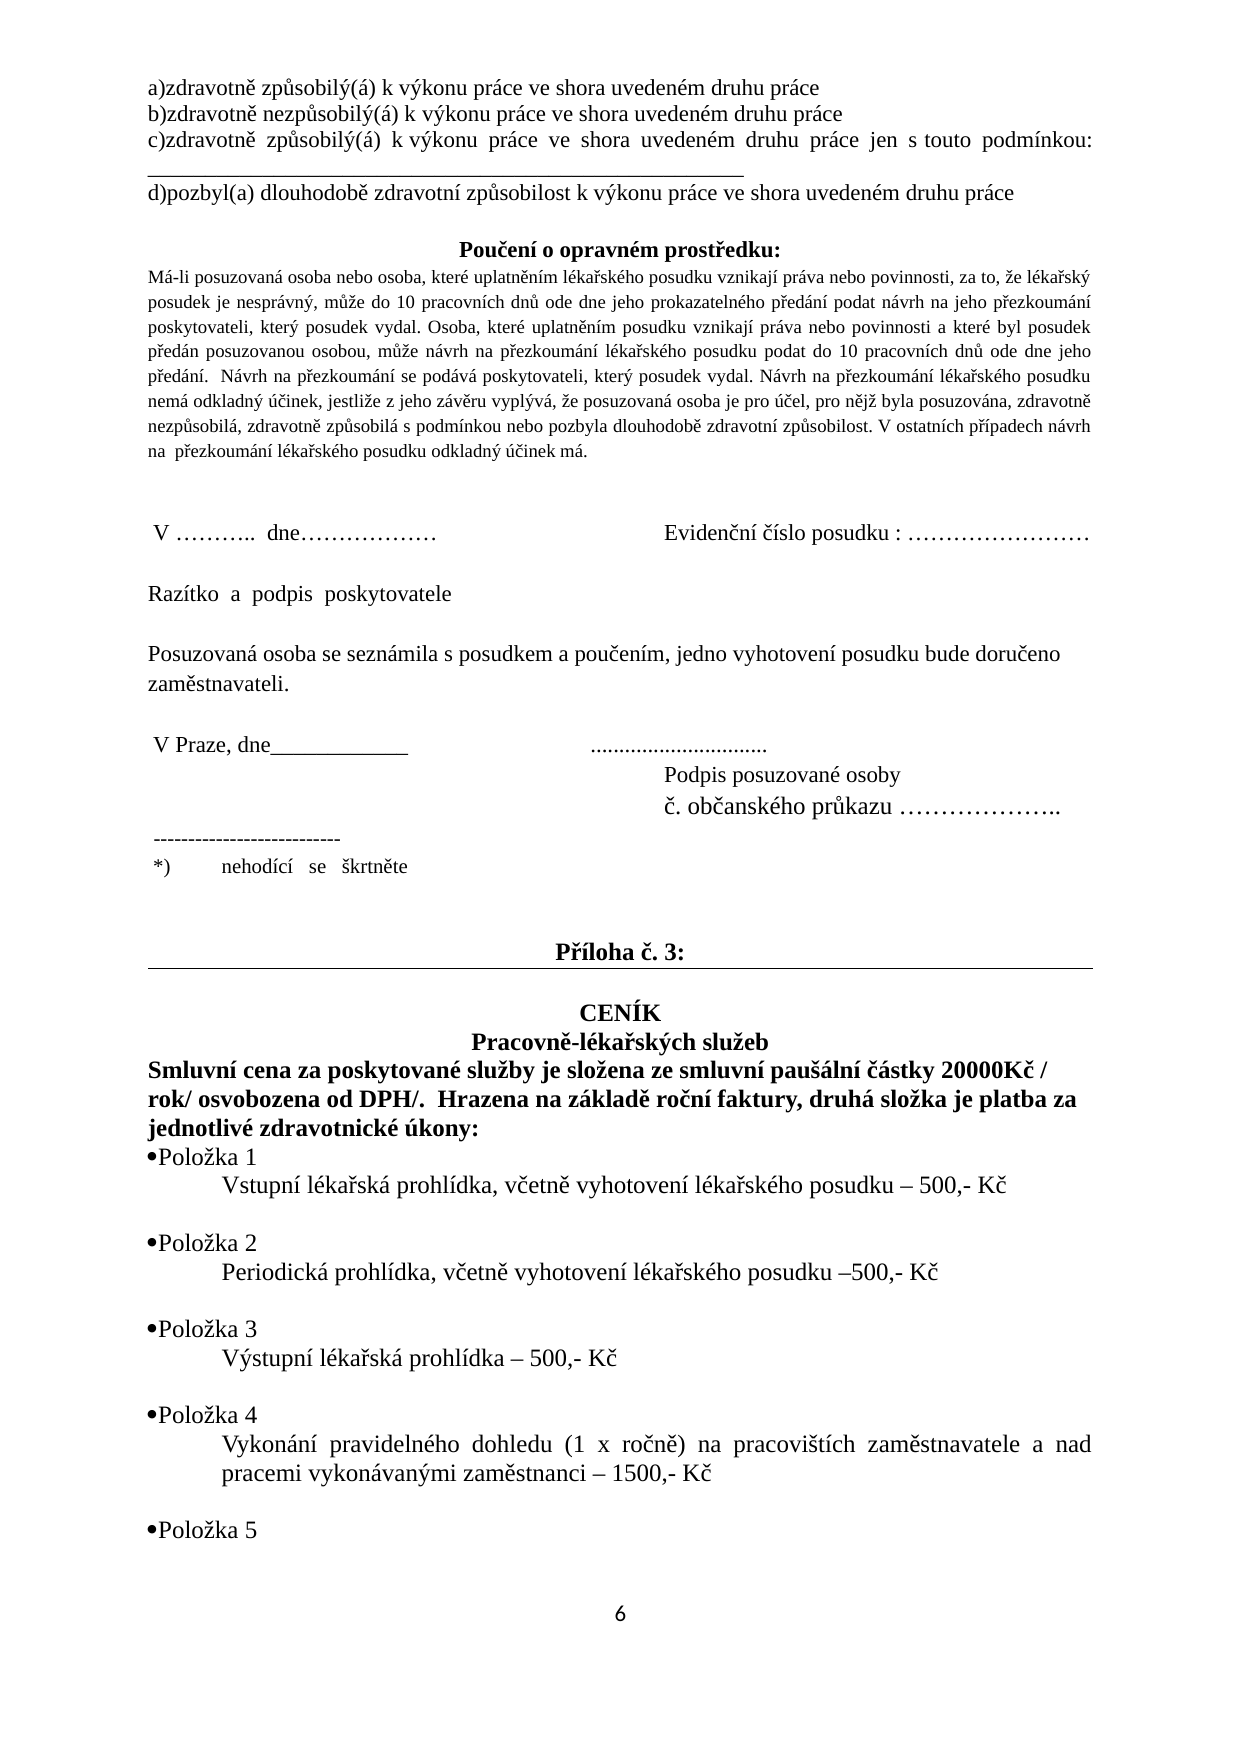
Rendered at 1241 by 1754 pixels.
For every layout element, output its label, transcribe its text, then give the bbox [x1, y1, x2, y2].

list zdravotně nezpůsobilý(á) k výkonu práce ve shora uvedeném druhu práce [148, 100, 1093, 126]
text Výstupní lékařská prohlídka – 500,- Kč [148, 1343, 1093, 1372]
list Položka 4 [148, 1400, 1093, 1429]
list zdravotně způsobilý(á) k výkonu práce ve shora uvedeném druhu práce jen s touto podmínkou: ____________________________________________________ [148, 126, 1093, 179]
text --------------------------- [148, 824, 1093, 851]
text Pracovně-lékařských služeb [148, 1027, 1093, 1055]
text V ……….. dne……………… Evidenční číslo posudku : …………………… [148, 519, 1093, 546]
list Položka 3 [148, 1314, 1093, 1343]
text Vykonání pravidelného dohledu (1 x ročně) na pracovištích zaměstnavatele a nad pracemi vykonávanými zaměstnanci – 1500,- Kč [221, 1429, 1093, 1487]
list pozbyl(a) dlouhodobě zdravotní způsobilost k výkonu práce ve shora uvedeném druhu práce [148, 179, 1093, 206]
text *) nehodící se škrtněte [148, 854, 1093, 878]
text Poučení o opravném prostředku: [148, 236, 1093, 262]
text Má-li posuzovaná osoba nebo osoba, které uplatněním lékařského posudku vznikají práva nebo povinnosti, za to, že lékařský posudek je nesprávný, může do 10 pracovních dnů ode dne jeho prokazatelného předání podat návrh na jeho přezkoumání poskytovateli, který posudek vydal. Osoba, které uplatněním posudku vznikají práva nebo povinnosti a které byl posudek předán posuzovanou osobou, může návrh na přezkoumání lékařského posudku podat do 10 pracovních dnů ode dne jeho předání. Návrh na přezkoumání se podává poskytovateli, který posudek vydal. Návrh na přezkoumání lékařského posudku nemá odkladný účinek, jestliže z jeho závěru vyplývá, že posuzovaná osoba je pro účel, pro nějž byla posuzována, zdravotně nezpůsobilá, zdravotně způsobilá s podmínkou nebo pozbyla dlouhodobě zdravotní způsobilost. V ostatních případech návrh na přezkoumání lékařského posudku odkladný účinek má. [148, 266, 1093, 461]
list Položka 2 [148, 1228, 1093, 1257]
list Položka 1 [148, 1142, 1093, 1170]
text CENÍK [148, 998, 1093, 1027]
text V Praze, dne____________ ............................... [148, 731, 1093, 757]
text č. občanského průkazu ……………….. [590, 791, 1093, 820]
list Položka 5 [148, 1515, 1093, 1544]
text Příloha č. 3: [148, 937, 1093, 968]
text Razítko a podpis poskytovatele [148, 580, 1093, 606]
text Posuzovaná osoba se seznámila s posudkem a poučením, jedno vyhotovení posudku bude doručeno zaměstnavateli. [148, 640, 1093, 697]
text Podpis posuzované osoby [148, 761, 1093, 787]
text Smluvní cena za poskytované služby je složena ze smluvní paušální částky 20000Kč / rok/ osvobozena od DPH/. Hrazena na základě roční faktury, druhá složka je platba za jednotlivé zdravotnické úkony: [148, 1055, 1093, 1142]
text Periodická prohlídka, včetně vyhotovení lékařského posudku –500,- Kč [148, 1257, 1093, 1285]
list zdravotně způsobilý(á) k výkonu práce ve shora uvedeném druhu práce [148, 74, 1093, 100]
text Vstupní lékařská prohlídka, včetně vyhotovení lékařského posudku – 500,- Kč [148, 1170, 1093, 1199]
